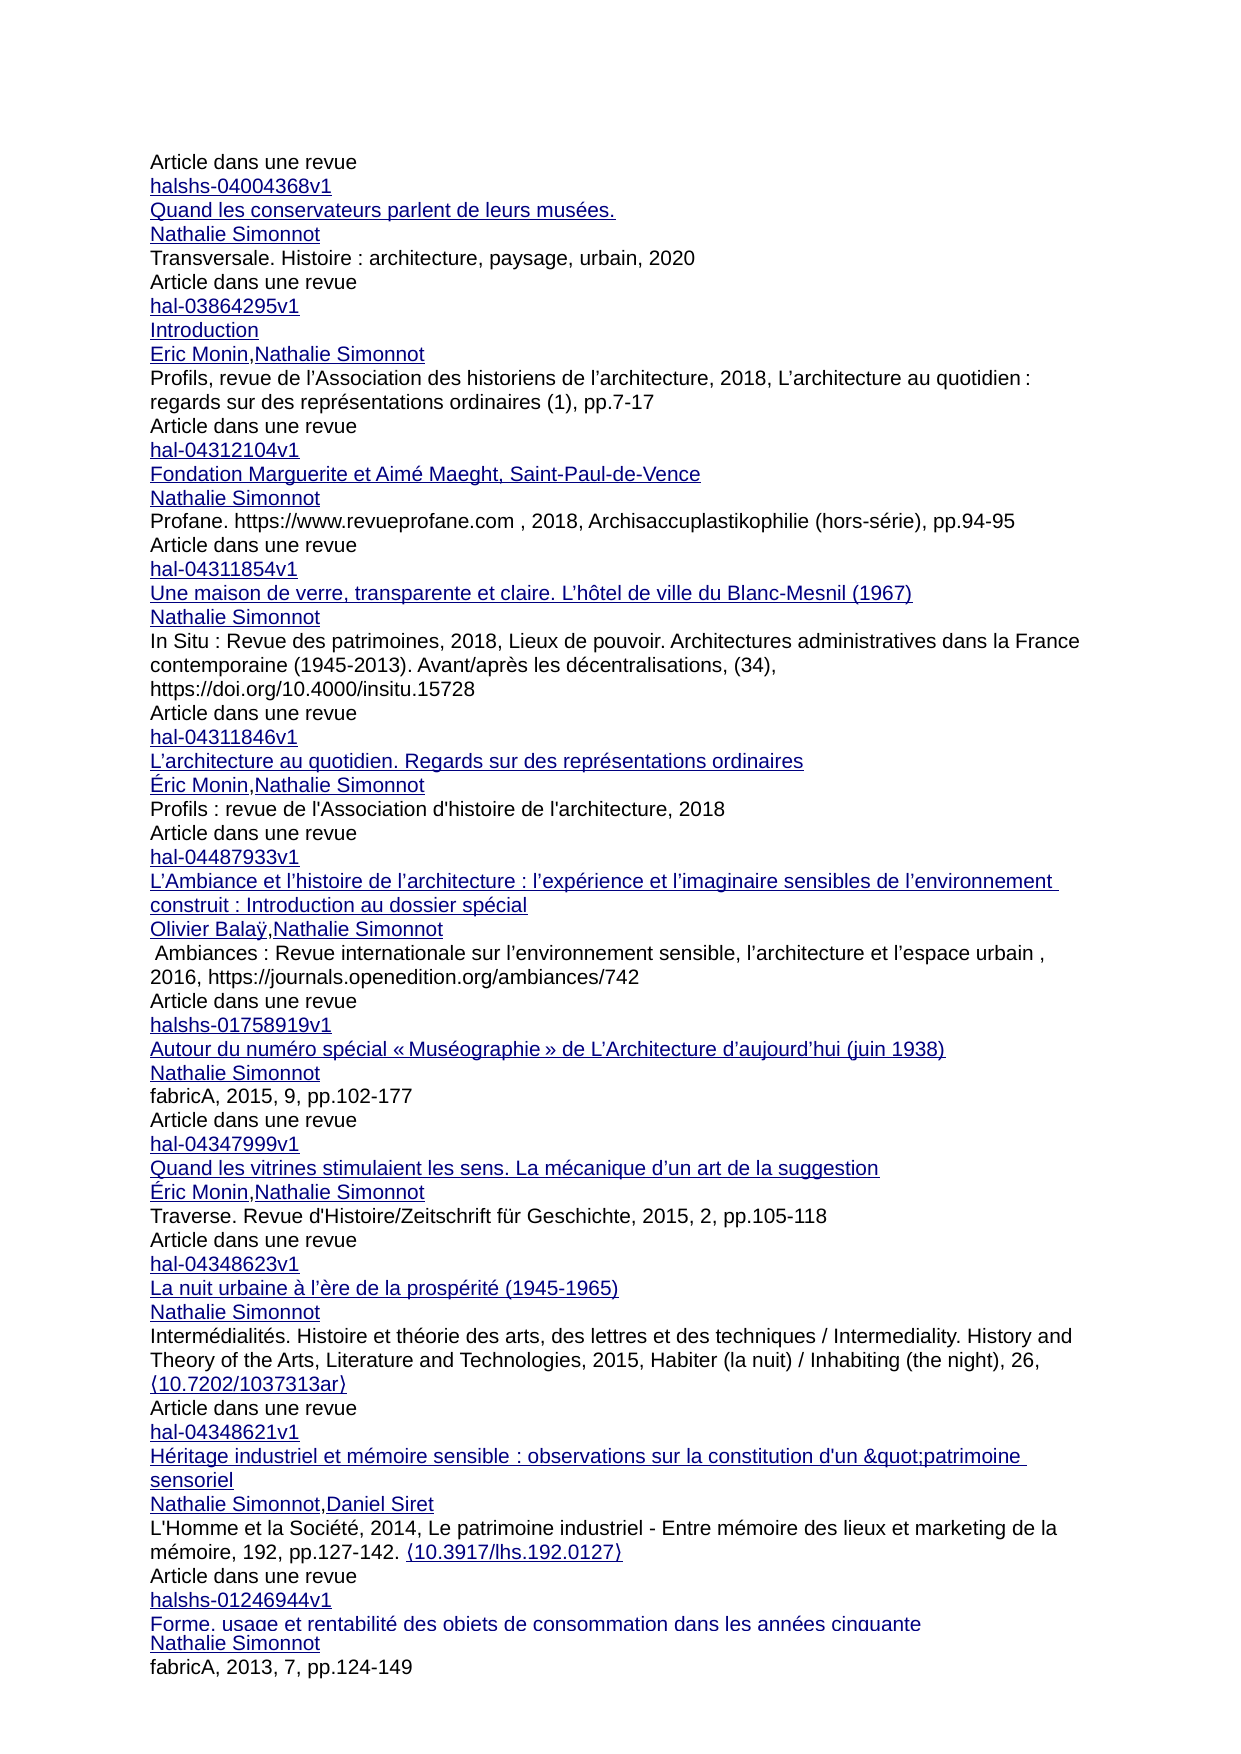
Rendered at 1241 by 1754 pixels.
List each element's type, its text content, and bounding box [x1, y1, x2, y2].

table_cell Introduction Eric Monin,Nathalie Simonnot Profils, revue de l’Association des historiens de l’architecture, 2018, L’architecture au quotidien : regards sur des représentations ordinaires (1), pp.7-17 Article dans une revue hal-04312104v1 [150, 318, 1090, 461]
table_cell Héritage industriel et mémoire sensible : observations sur la constitution d'un &quot;patrimoine sensoriel Nathalie Simonnot,Daniel Siret L'Homme et la Société, 2014, Le patrimoine industriel - Entre mémoire des lieux et marketing de la mémoire, 192, pp.127-142. ⟨10.3917/lhs.192.0127⟩ Article dans une revue halshs-01246944v1 [150, 1444, 1090, 1611]
table_cell Quand les conservateurs parlent de leurs musées. Nathalie Simonnot Transversale. Histoire : architecture, paysage, urbain, 2020 Article dans une revue hal-03864295v1 [150, 198, 1090, 318]
table_header Article dans une revue halshs-04004368v1 [150, 150, 1090, 198]
table_cell Forme, usage et rentabilité des objets de consommation dans les années cinquante Nathalie Simonnot fabricA, 2013, 7, pp.124-149 [150, 1611, 1090, 1679]
table_cell Autour du numéro spécial « Muséographie » de L’Architecture d’aujourd’hui (juin 1938) Nathalie Simonnot fabricA, 2015, 9, pp.102-177 Article dans une revue hal-04347999v1 [150, 1036, 1090, 1156]
table_cell Fondation Marguerite et Aimé Maeght, Saint-Paul-de-Vence Nathalie Simonnot Profane. https://www.revueprofane.com , 2018, Archisaccuplastikophilie (hors-série), pp.94-95 Article dans une revue hal-04311854v1 [150, 461, 1090, 581]
table_cell Quand les vitrines stimulaient les sens. La mécanique d’un art de la suggestion Éric Monin,Nathalie Simonnot Traverse. Revue d'Histoire/Zeitschrift für Geschichte, 2015, 2, pp.105-118 Article dans une revue hal-04348623v1 [150, 1156, 1090, 1276]
table_cell La nuit urbaine à l’ère de la prospérité (1945-1965) Nathalie Simonnot Intermédialités. Histoire et théorie des arts, des lettres et des techniques / Intermediality. History and Theory of the Arts, Literature and Technologies, 2015, Habiter (la nuit) / Inhabiting (the night), 26, ⟨10.7202/1037313ar⟩ Article dans une revue hal-04348621v1 [150, 1276, 1090, 1444]
table_cell L’Ambiance et l’histoire de l’architecture : l’expérience et l’imaginaire sensibles de l’environnement construit : Introduction au dossier spécial Olivier Balaÿ,Nathalie Simonnot Ambiances : Revue internationale sur l’environnement sensible, l’architecture et l’espace urbain , 2016, https://journals.openedition.org/ambiances/742 Article dans une revue halshs-01758919v1 [150, 869, 1090, 1036]
table_cell Une maison de verre, transparente et claire. L’hôtel de ville du Blanc-Mesnil (1967) Nathalie Simonnot In Situ : Revue des patrimoines, 2018, Lieux de pouvoir. Architectures administratives dans la France contemporaine (1945-2013). Avant/après les décentralisations, (34), https://doi.org/10.4000/insitu.15728 Article dans une revue hal-04311846v1 [150, 581, 1090, 749]
table_cell L’architecture au quotidien. Regards sur des représentations ordinaires Éric Monin,Nathalie Simonnot Profils‎ : revue de l'Association d'histoire de l'architecture, 2018 Article dans une revue hal-04487933v1 [150, 749, 1090, 869]
